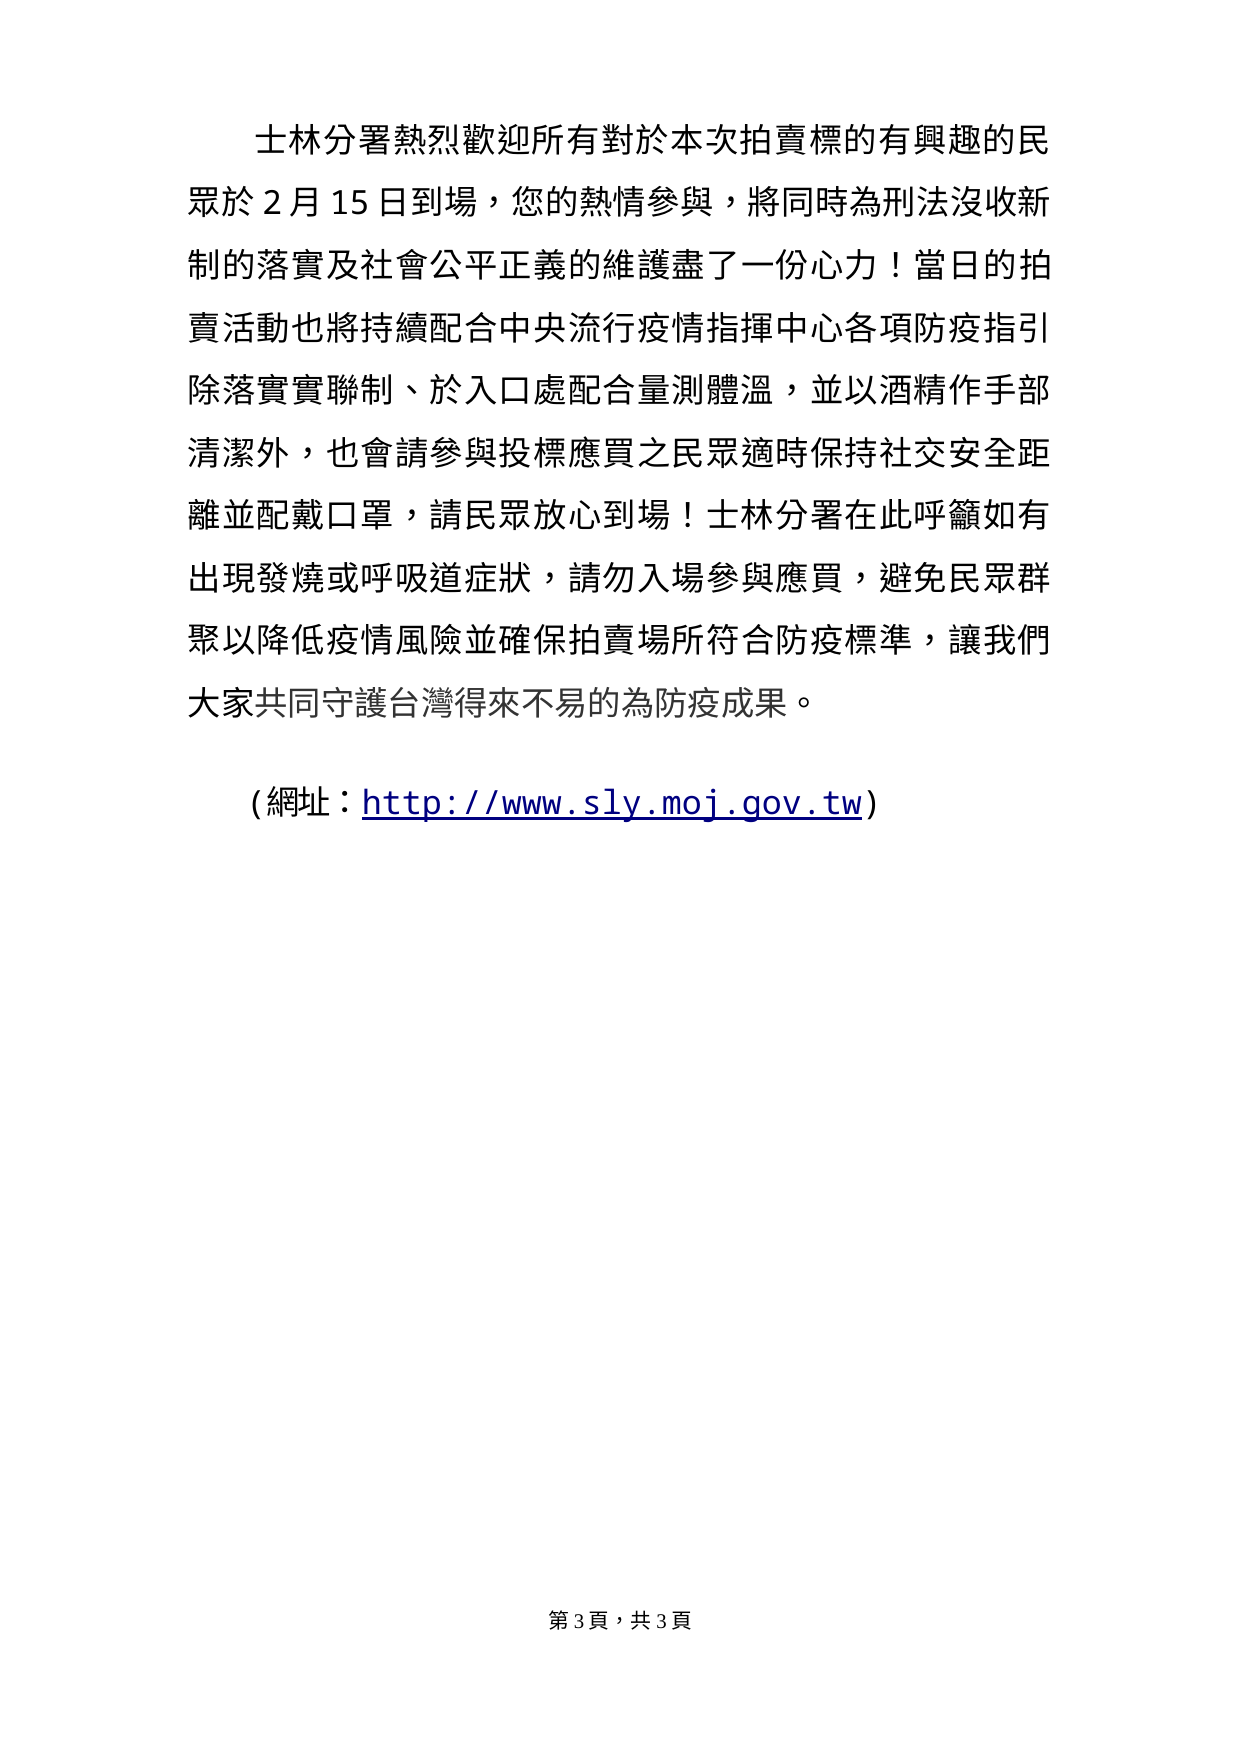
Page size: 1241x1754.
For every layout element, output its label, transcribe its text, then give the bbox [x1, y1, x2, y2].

text 士林分署熱烈歡迎所有對於本次拍賣標的有興趣的民眾於2月15日到場，您的熱情參與，將同時為刑法沒收新制的落實及社會公平正義的維護盡了一份心力！當日的拍賣活動也將持續配合中央流行疫情指揮中心各項防疫指引，除落實實聯制、於入口處配合量測體溫，並以酒精作手部清潔外，也會請參與投標應買之民眾適時保持社交安全距離並配戴口罩，請民眾放心到場！士林分署在此呼籲如有出現發燒或呼吸道症狀，請勿入場參與應買，避免民眾群聚以降低疫情風險並確保拍賣場所符合防疫標準，讓我們大家共同守護台灣得來不易的為防疫成果。 [187, 96, 1053, 721]
text (網址：http://www.sly.moj.gov.tw) [187, 759, 1053, 821]
